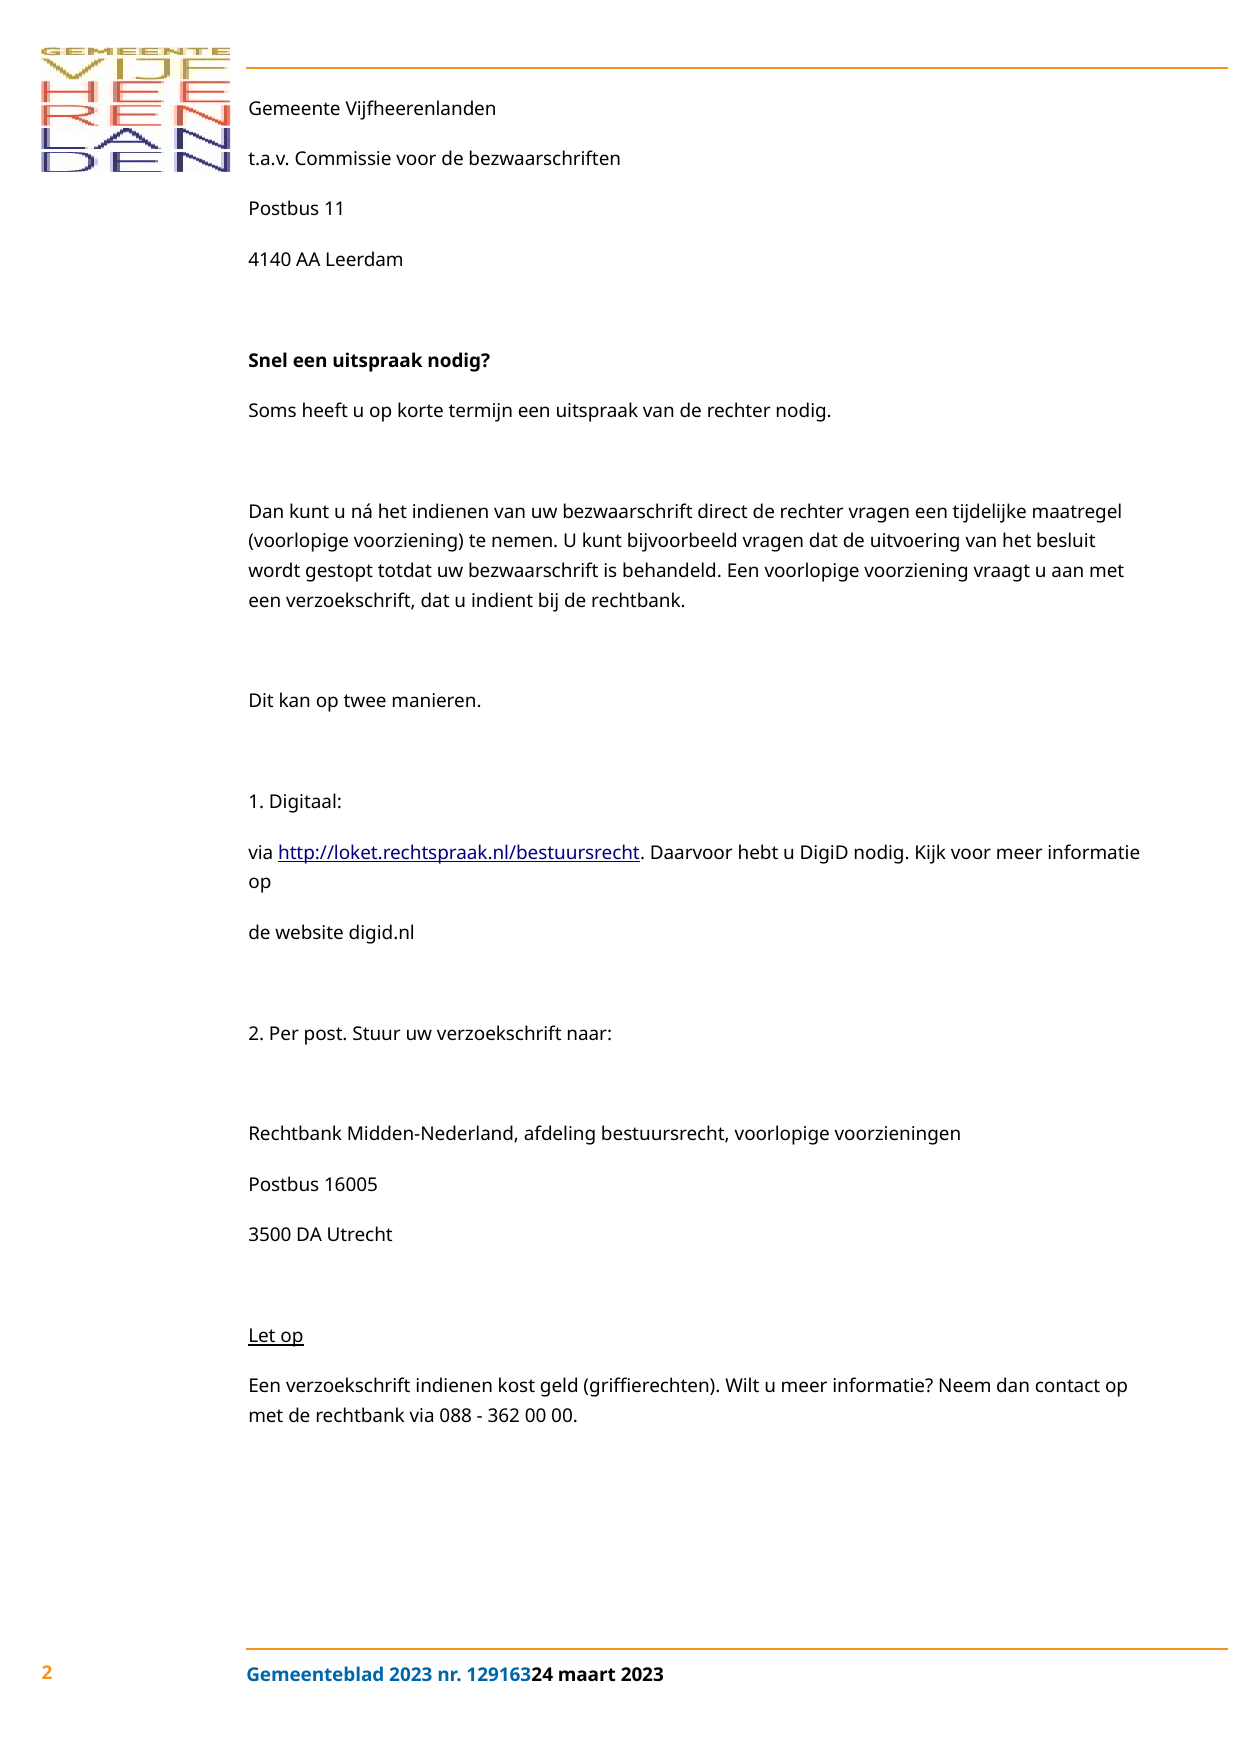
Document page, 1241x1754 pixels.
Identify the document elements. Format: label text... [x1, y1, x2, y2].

text 3500 DA Utrecht [248, 1221, 1152, 1247]
text de website digid.nl [248, 919, 1152, 945]
text 2. Per post. Stuur uw verzoekschrift naar: [248, 1020, 1152, 1046]
text Een verzoekschrift indienen kost geld (griffierechten). Wilt u meer informatie? Neem dan contact op met de rechtbank via 088 - 362 00 00. [248, 1373, 1152, 1428]
text t.a.v. Commissie voor de bezwaarschriften [248, 145, 1152, 171]
text 1. Digitaal: [248, 788, 1152, 814]
text Rechtbank Midden-Nederland, afdeling bestuursrecht, voorlopige voorzieningen [248, 1121, 1152, 1146]
text Dit kan op twee manieren. [248, 688, 1152, 713]
text Soms heeft u op korte termijn een uitspraak van de rechter nodig. [248, 397, 1152, 423]
text Dan kunt u ná het indienen van uw bezwaarschrift direct de rechter vragen een tijdelijke maatregel (voorlopige voorziening) te nemen. U kunt bijvoorbeeld vragen dat de uitvoering van het besluit wordt gestopt totdat uw bezwaarschrift is behandeld. Een voorlopige voorziening vraagt u aan met een verzoekschrift, dat u indient bij de rechtbank. [248, 498, 1152, 613]
text via http://loket.rechtspraak.nl/bestuursrecht. Daarvoor hebt u DigiD nodig. Kijk voor meer informatie op [248, 839, 1152, 894]
text Gemeente Vijfheerenlanden [248, 95, 1152, 121]
text Let op [248, 1322, 1152, 1348]
text Postbus 11 [248, 196, 1152, 221]
text Snel een uitspraak nodig? [248, 347, 1152, 373]
picture [41, 47, 231, 172]
text 4140 AA Leerdam [248, 246, 1152, 272]
text Postbus 16005 [248, 1171, 1152, 1197]
